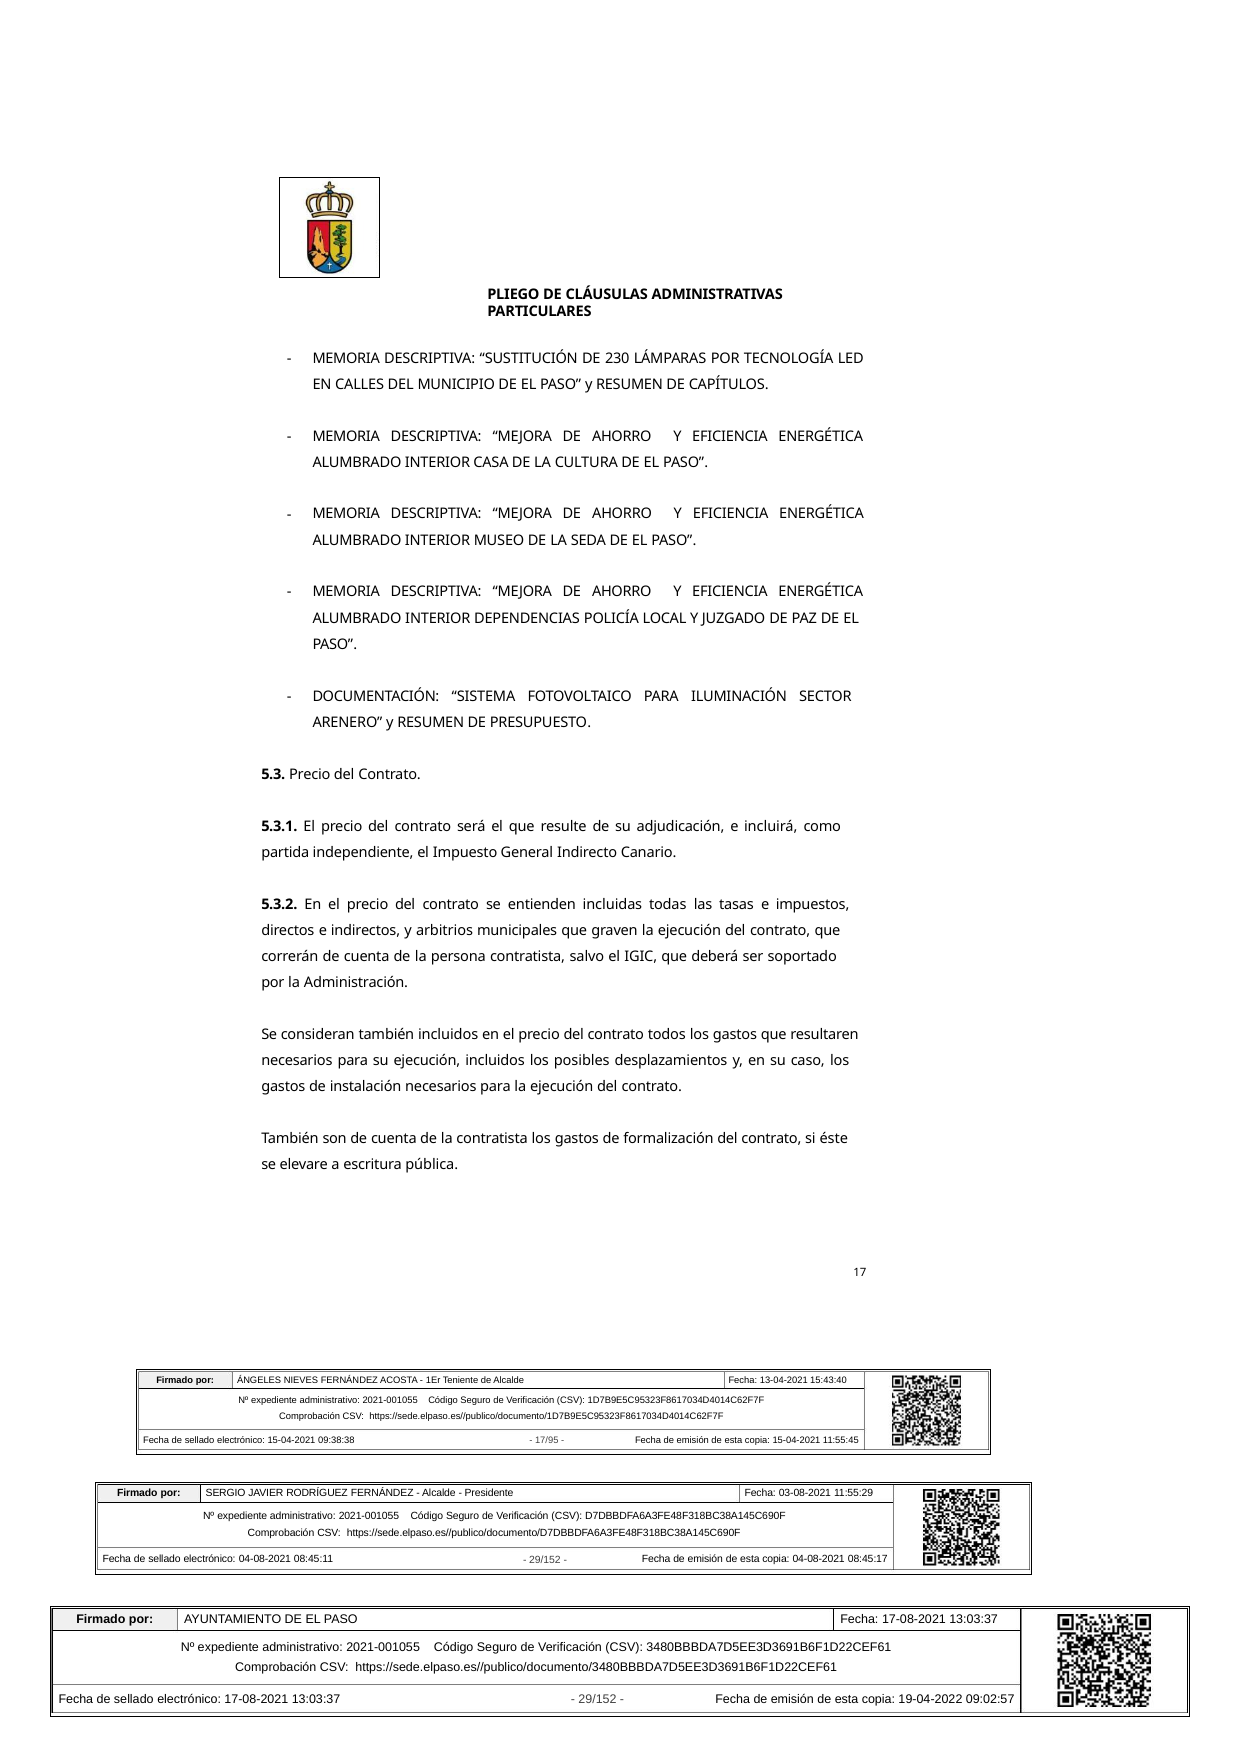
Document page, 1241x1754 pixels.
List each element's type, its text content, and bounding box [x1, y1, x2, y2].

text 5 [261, 766, 269, 783]
text .3.1. El precio del contrato será el que resulte de su adjudicación, e incluirá, como [269, 817, 890, 834]
text Firmado por: [156, 1375, 228, 1385]
text Nº expediente administrativo: 2021-001055 Código Seguro de Verificación (CSV): D7DBBDFA6A3FE48F318BC38A145C690F [203, 1510, 812, 1522]
text AYUNTAMIENTO DE EL PASO [184, 1612, 386, 1626]
text DOCUMENTACIÓN: “SISTEMA FOTOVOLTAICO PARA ILUMINACIÓN SECTOR [312, 687, 890, 704]
text SERGIO JAVIER RODRÍGUEZ FERNÁNDEZ - Alcalde - Presidente [205, 1488, 540, 1499]
text - [287, 428, 312, 444]
text Y EFICIENCIA ENERGÉTICA [673, 583, 890, 600]
picture [96, 1483, 1031, 1574]
text necesarios para su ejecución, incluidos los posibles desplazamientos y, en su caso, los [261, 1052, 890, 1069]
text gastos de instalación necesarios para la ejecución del contrato. [261, 1078, 890, 1095]
text Nº expediente administrativo: 2021-001055 Código Seguro de Verificación (CSV): 1D7B9E5C95323F8617034D4014C62F7F [238, 1396, 788, 1406]
text partida independiente, el Impuesto General Indirecto Canario. [261, 844, 720, 861]
text - 29/152 - [571, 1693, 643, 1707]
picture [137, 1370, 990, 1454]
text Fecha de sellado electrónico: 15-04-2021 09:38:38 [143, 1435, 379, 1445]
text ALUMBRADO INTERIOR DEPENDENCIAS POLICÍA LOCAL Y JUZGADO DE PAZ DE EL [312, 610, 890, 627]
text También son de cuenta de la contratista los gastos de formalización del contrato, si éste [261, 1130, 890, 1147]
text ALUMBRADO INTERIOR CASA DE LA CULTURA DE EL PASO”. [312, 454, 737, 471]
text Nº expediente administrativo: 2021-001055 Código Seguro de Verificación (CSV): 3480BBBDA7D5EE3D3691B6F1D22CEF61 [181, 1640, 917, 1654]
text EN CALLES DEL MUNICIPIO DE EL PASO” y RESUMEN DE CAPÍTULOS. [312, 376, 890, 393]
text Firmado por: [117, 1488, 196, 1499]
text Firmado por: [76, 1612, 172, 1626]
text se elevare a escritura pública. [261, 1156, 890, 1173]
text Comprobación CSV: https://sede.elpaso.es//publico/documento/1D7B9E5C95323F8617034D4014C62F7F [279, 1411, 788, 1421]
text Fecha: 13-04-2021 15:43:40 [728, 1375, 864, 1385]
text 5 [261, 895, 269, 913]
text - 17/95 - [529, 1435, 578, 1446]
text por la Administración. [261, 974, 890, 991]
text PLIEGO DE CLÁUSULAS ADMINISTRATIVAS PARTICULARES [487, 286, 890, 320]
text ALUMBRADO INTERIOR MUSEO DE LA SEDA DE EL PASO”. [312, 532, 721, 548]
text Fecha de emisión de esta copia: 19-04-2022 09:02:57 [715, 1692, 1039, 1706]
text 17 [853, 1266, 883, 1279]
text Fecha de sellado electrónico: 04-08-2021 08:45:11 [102, 1553, 359, 1565]
text Fecha de sellado electrónico: 17-08-2021 13:03:37 [58, 1692, 365, 1706]
text Fecha de emisión de esta copia: 15-04-2021 11:55:45 [635, 1435, 884, 1445]
text Y EFICIENCIA ENERGÉTICA [673, 428, 890, 444]
text Fecha: 17-08-2021 13:03:37 [840, 1612, 1021, 1626]
text - [287, 583, 312, 600]
text EFICIENCIA ENERGÉTICA [693, 506, 890, 522]
text correrán de cuenta de la persona contratista, salvo el IGIC, que deberá ser soportado [261, 948, 890, 965]
text MEMORIA DESCRIPTIVA: “MEJORA DE AHORRO [312, 583, 673, 600]
text .3.2. En el precio del contrato se entienden incluidas todas las tasas e impuestos, [269, 895, 890, 913]
text MEMORIA DESCRIPTIVA: “SUSTITUCIÓN DE 230 LÁMPARAS POR TECNOLOGÍA LED [312, 350, 890, 367]
text .3. Precio del Contrato. [269, 766, 452, 783]
picture [51, 1607, 1189, 1716]
text MEMORIA DESCRIPTIVA: “MEJORA DE AHORRO [312, 506, 673, 522]
text Se consideran también incluidos en el precio del contrato todos los gastos que resultaren [261, 1026, 890, 1043]
text MEMORIA DESCRIPTIVA: “MEJORA DE AHORRO [312, 428, 673, 444]
text ARENERO” y RESUMEN DE PRESUPUESTO. [312, 714, 890, 731]
text - 29/152 - [523, 1554, 582, 1565]
text - [287, 687, 312, 704]
text Comprobación CSV: https://sede.elpaso.es//publico/documento/D7DBBDFA6A3FE48F318BC38A145C690F [247, 1527, 812, 1539]
text directos e indirectos, y arbitrios municipales que graven la ejecución del contrato, que [261, 922, 890, 939]
text Y [673, 506, 693, 522]
text PASO”. [312, 636, 383, 653]
text - [287, 506, 312, 522]
text 5 [261, 817, 269, 834]
text Fecha de emisión de esta copia: 04-08-2021 08:45:17 [642, 1553, 912, 1565]
picture [280, 178, 379, 277]
text ÁNGELES NIEVES FERNÁNDEZ ACOSTA - 1Er Teniente de Alcalde [237, 1375, 552, 1385]
text Fecha: 03-08-2021 11:55:29 [744, 1488, 893, 1499]
text - [287, 350, 312, 367]
text Comprobación CSV: https://sede.elpaso.es//publico/documento/3480BBBDA7D5EE3D3691B6F1D22CEF61 [235, 1661, 917, 1674]
